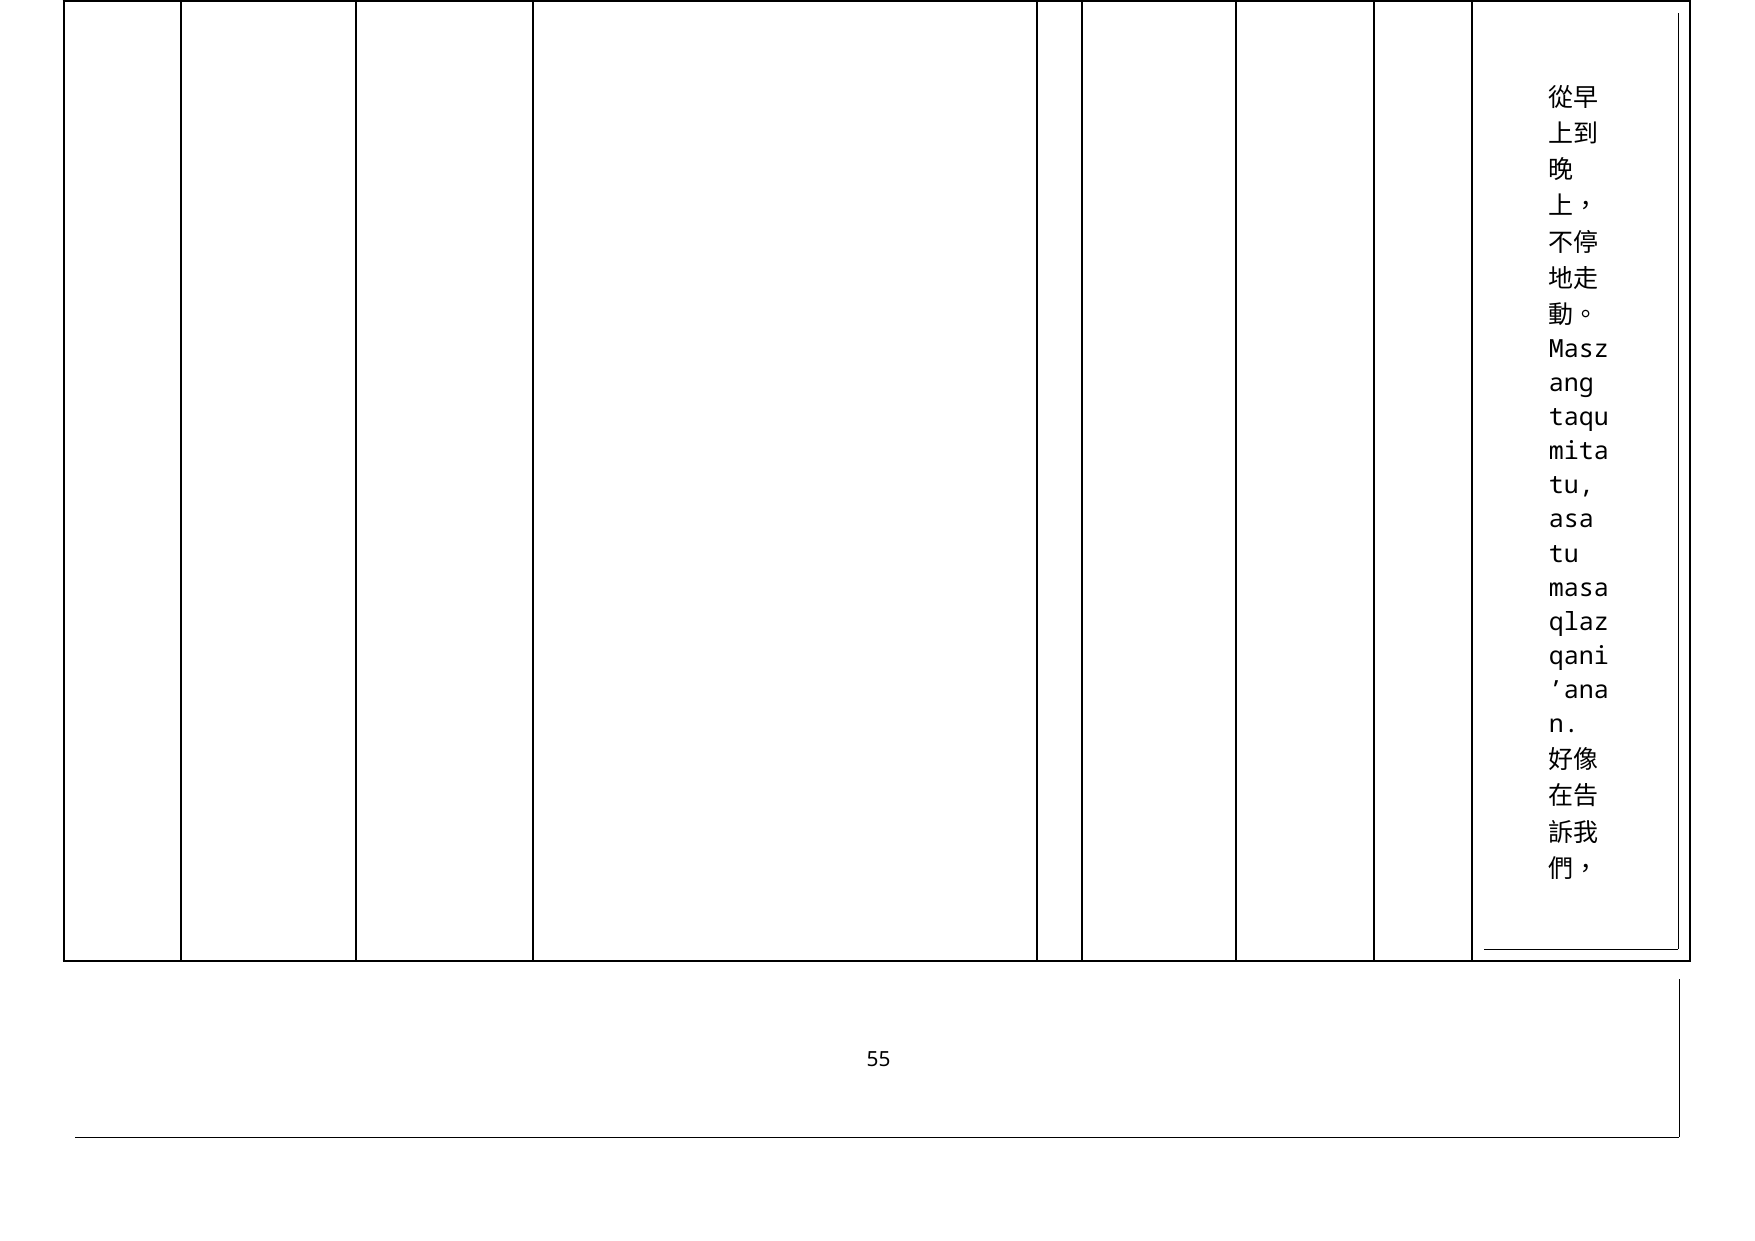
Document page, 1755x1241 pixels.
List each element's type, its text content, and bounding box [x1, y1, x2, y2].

table_cell [534, 2, 1036, 959]
table_cell [65, 2, 180, 959]
table_cell [1038, 2, 1081, 959]
table_cell 口說評量 拼讀練習 聽力測驗 遊戲練習 活動一:複習 學生將今日所學 [1237, 2, 1373, 959]
table_cell [357, 2, 532, 959]
table_cell [182, 2, 355, 959]
table_cell [1083, 2, 1235, 959]
table_cell [1375, 2, 1471, 959]
table_cell 從早上到晚上，不停地走動。 Maszang taqu mita tu, asa tu masaqlaz qani’anan. 好像在告訴我們， [1473, 2, 1689, 959]
